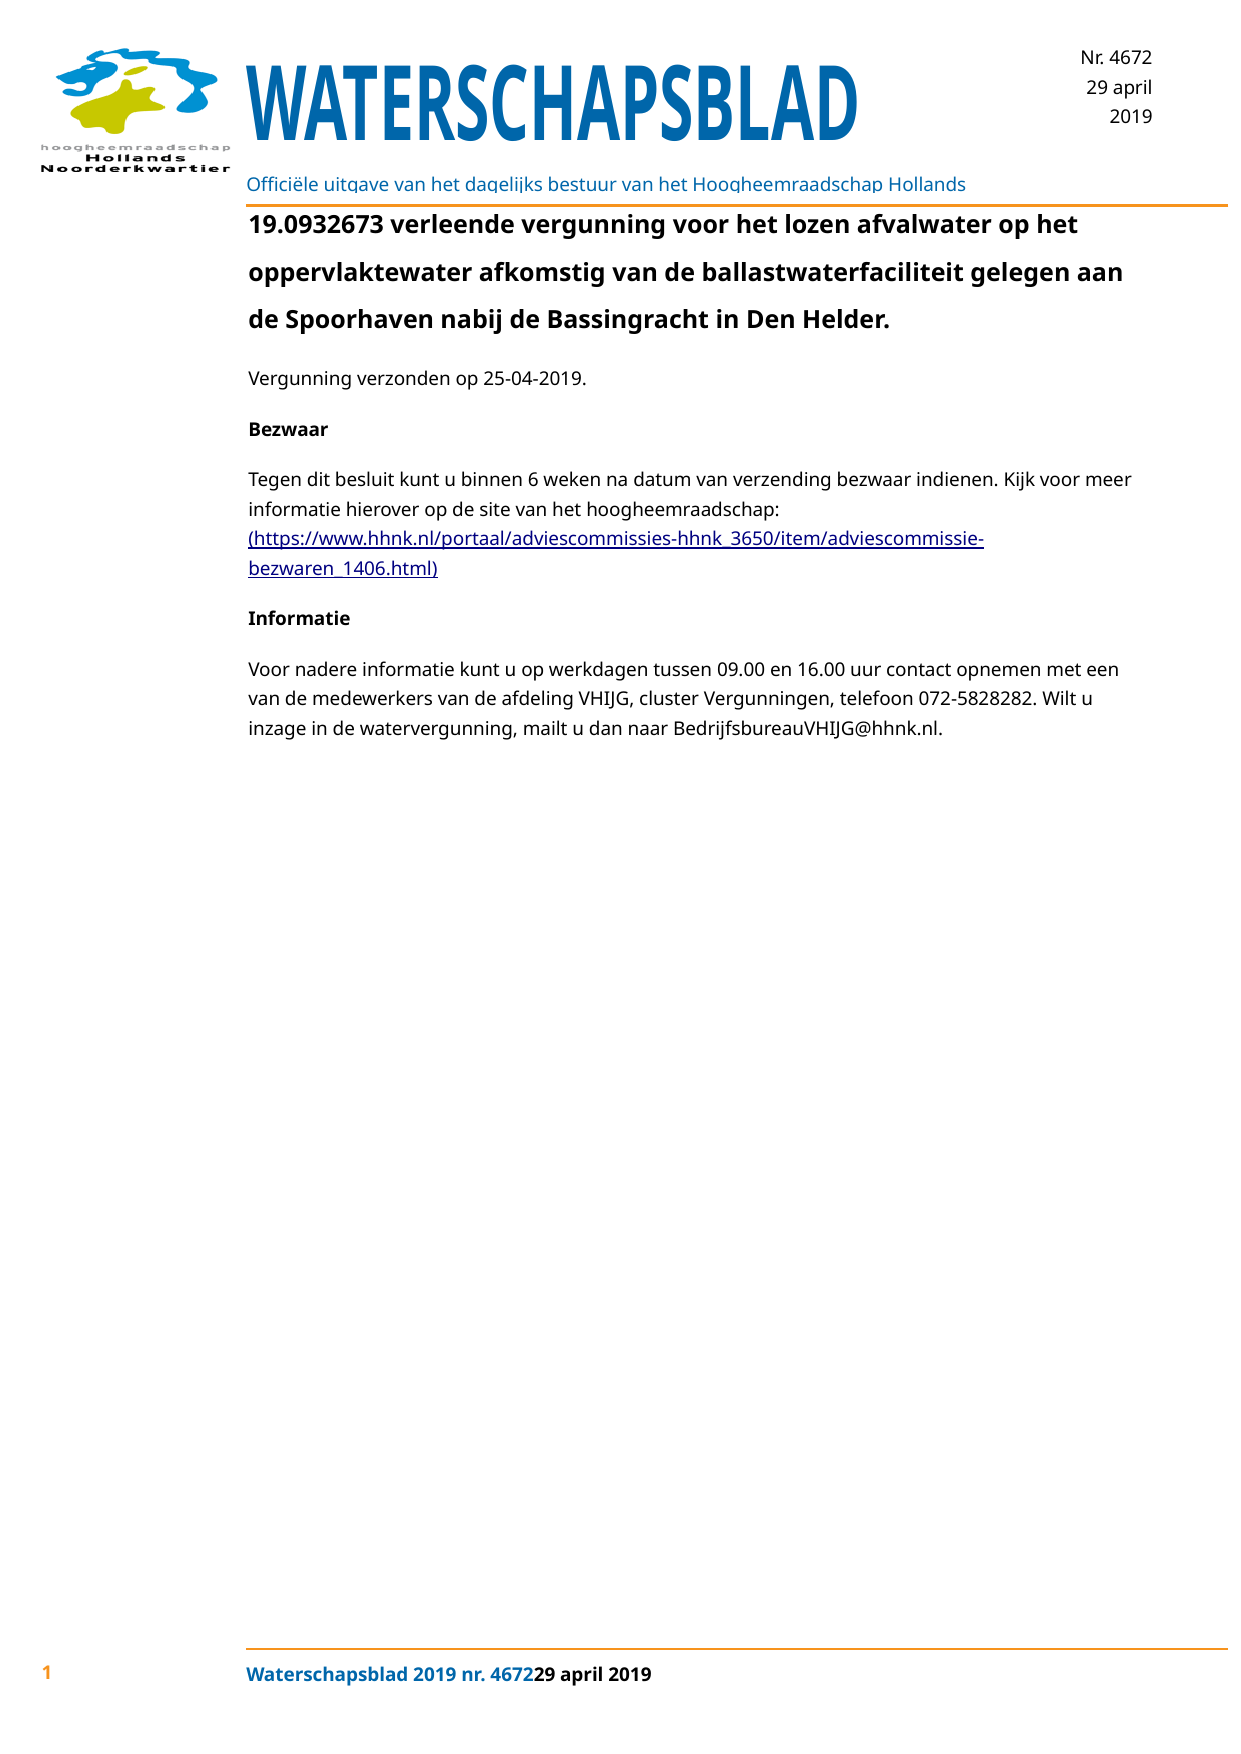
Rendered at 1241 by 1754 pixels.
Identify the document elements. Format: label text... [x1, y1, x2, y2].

text Vergunning verzonden op 25-04-2019. [248, 366, 1152, 391]
picture [41, 47, 231, 172]
text Bezwaar [248, 416, 1152, 442]
text Tegen dit besluit kunt u binnen 6 weken na datum van verzending bezwaar indienen. Kijk voor meer informatie hierover op de site van het hoogheemraadschap: (https://www.hhnk.nl/portaal/adviescommissies-hhnk_3650/item/adviescommissie-bezwaren_1406.html) [248, 466, 1152, 581]
text 19.0932673 verleende vergunning voor het lozen afvalwater op het oppervlaktewater afkomstig van de ballastwaterfaciliteit gelegen aan de Spoorhaven nabij de Bassingracht in Den Helder. [248, 207, 1152, 336]
text Voor nadere informatie kunt u op werkdagen tussen 09.00 en 16.00 uur contact opnemen met een van de medewerkers van de afdeling VHIJG, cluster Vergunningen, telefoon 072-5828282. Wilt u inzage in de watervergunning, mailt u dan naar BedrijfsbureauVHIJG@hhnk.nl. [248, 656, 1152, 741]
text Informatie [248, 606, 1152, 631]
